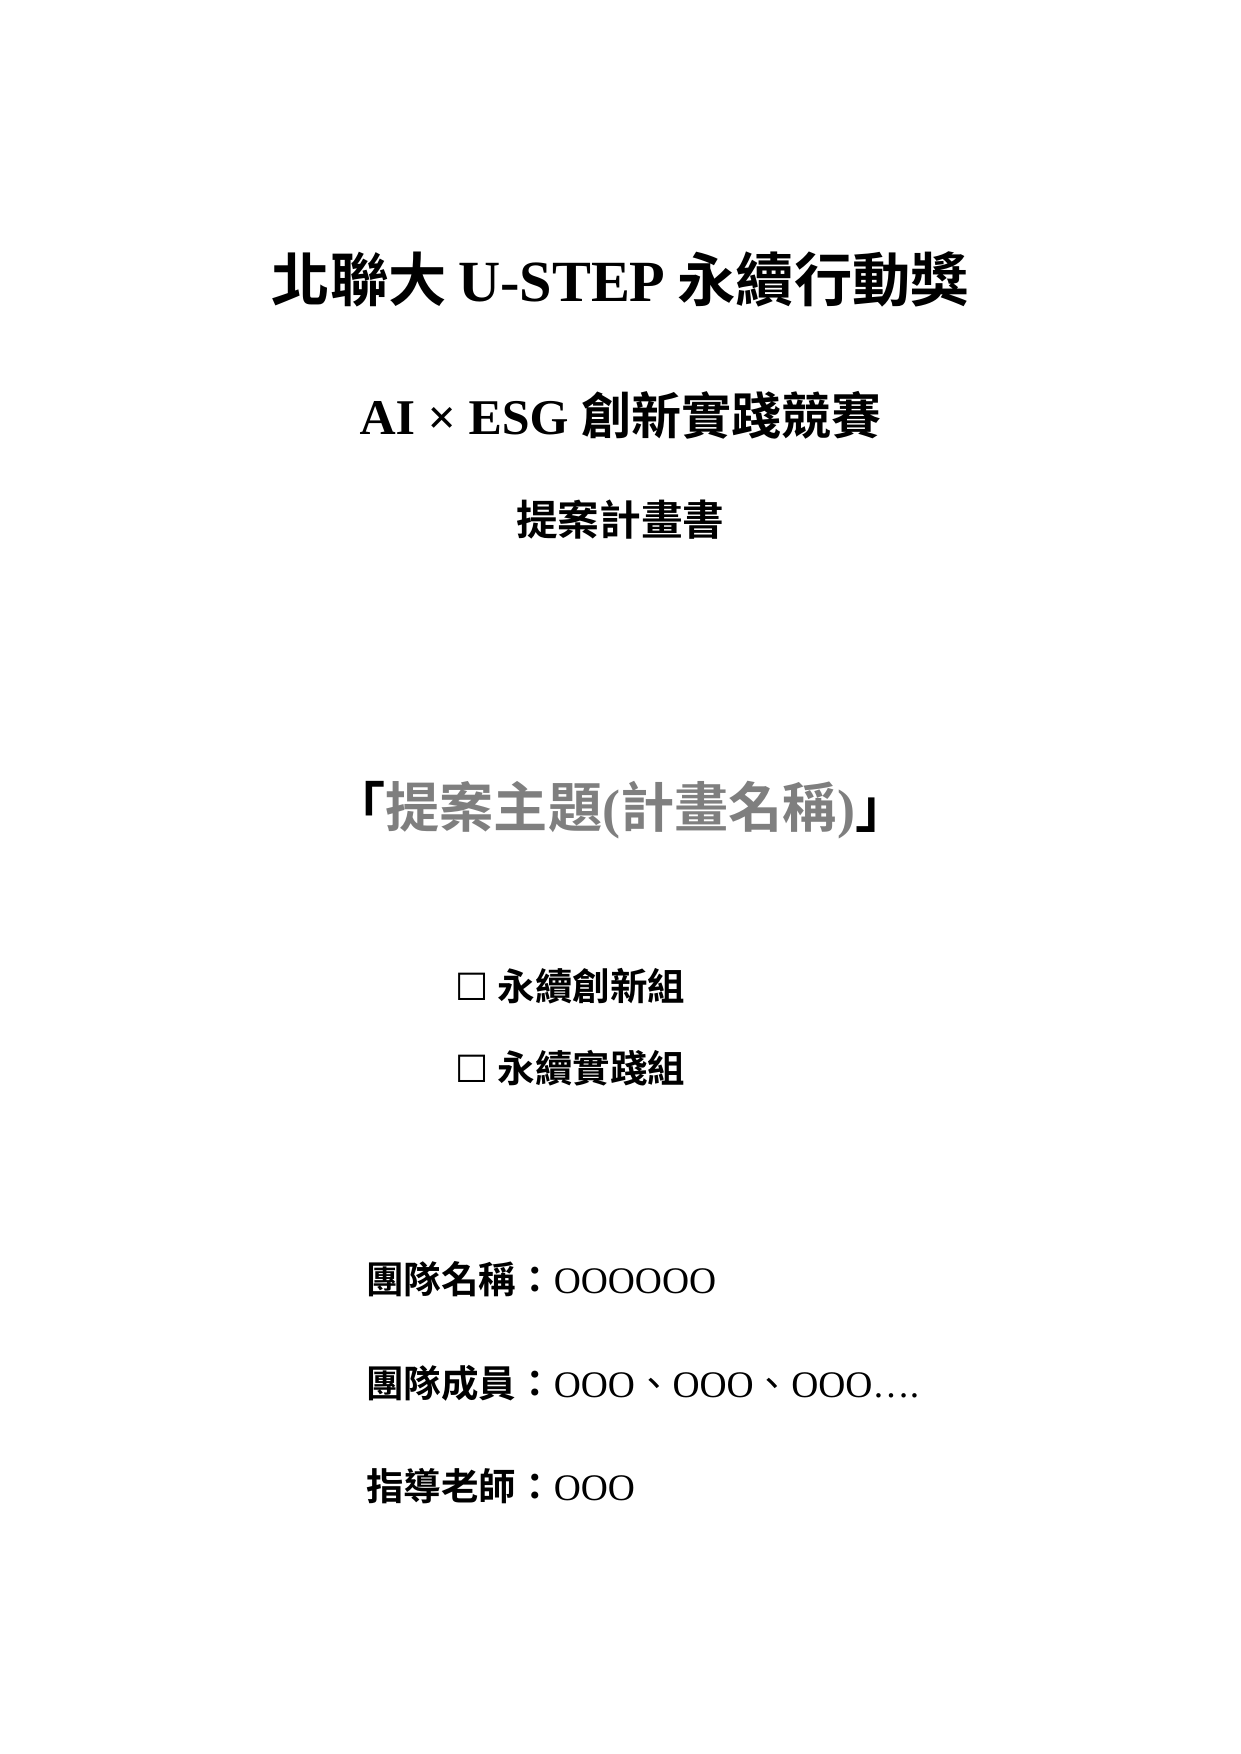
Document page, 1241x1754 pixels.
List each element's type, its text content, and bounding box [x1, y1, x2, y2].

text 團隊成員：OOO、OOO、OOO…. [366, 1343, 1169, 1419]
text AI × ESG 創新實踐競賽 [71, 375, 1169, 451]
text ☐ 永續創新組 [454, 957, 1169, 1012]
text 北聯大U-STEP永續行動獎 [71, 219, 1169, 333]
text 指導老師：OOO [366, 1446, 1169, 1522]
text 「提案主題(計畫名稱)」 [71, 747, 1169, 861]
text 團隊名稱：OOOOOO [366, 1239, 1169, 1316]
text ☐ 永續實踐組 [454, 1039, 1169, 1093]
text 提案計畫書 [71, 487, 1169, 547]
